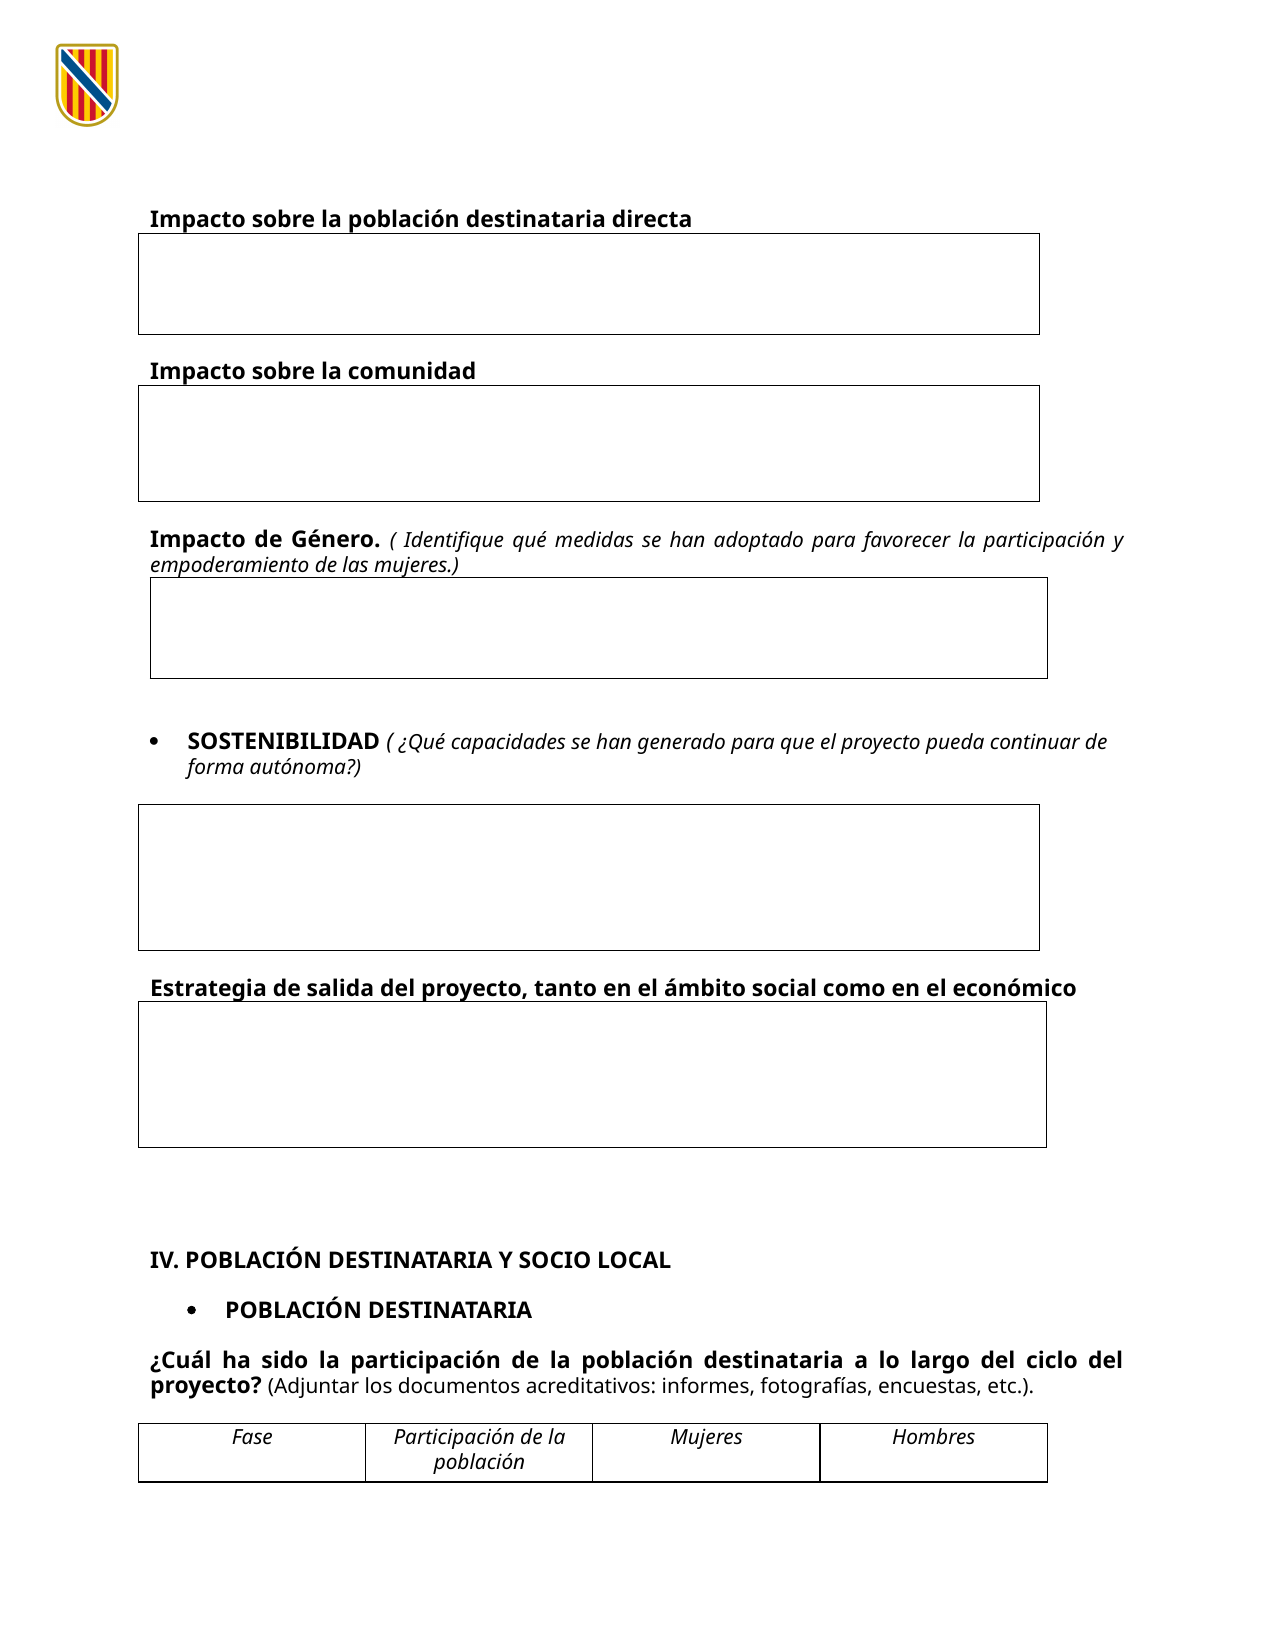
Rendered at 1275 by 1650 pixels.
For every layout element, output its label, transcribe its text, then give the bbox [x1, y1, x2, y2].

table_header [151, 578, 1047, 678]
table_header [139, 234, 1039, 333]
text Estrategia de salida del proyecto, tanto en el ámbito social como en el económico [150, 976, 1125, 1001]
table_header Hombres [821, 1424, 1047, 1481]
text Impacto de Género. ( Identifique qué medidas se han adoptado para favorecer la participación y empoderamiento de las mujeres.) [150, 527, 1125, 577]
list POBLACIÓN DESTINATARIA [187, 1298, 1125, 1323]
text IV. POBLACIÓN DESTINATARIA Y SOCIO LOCAL [150, 1248, 1125, 1273]
text Impacto sobre la población destinataria directa [150, 207, 1125, 232]
table_header Participación de la población [366, 1424, 592, 1481]
table_header [139, 805, 1039, 950]
picture [54, 42, 120, 128]
text ¿Cuál ha sido la participación de la población destinataria a lo largo del ciclo del proyecto? (Adjuntar los documentos acreditativos: informes, fotografías, encuestas, etc.). [150, 1348, 1125, 1398]
table_header [139, 386, 1039, 501]
table_header Fase [139, 1424, 365, 1481]
list SOSTENIBILIDAD ( ¿Qué capacidades se han generado para que el proyecto pueda continuar de forma autónoma?) [150, 729, 1125, 779]
table_header [139, 1002, 1046, 1147]
table_header Mujeres [593, 1424, 819, 1481]
text Impacto sobre la comunidad [150, 359, 1125, 384]
